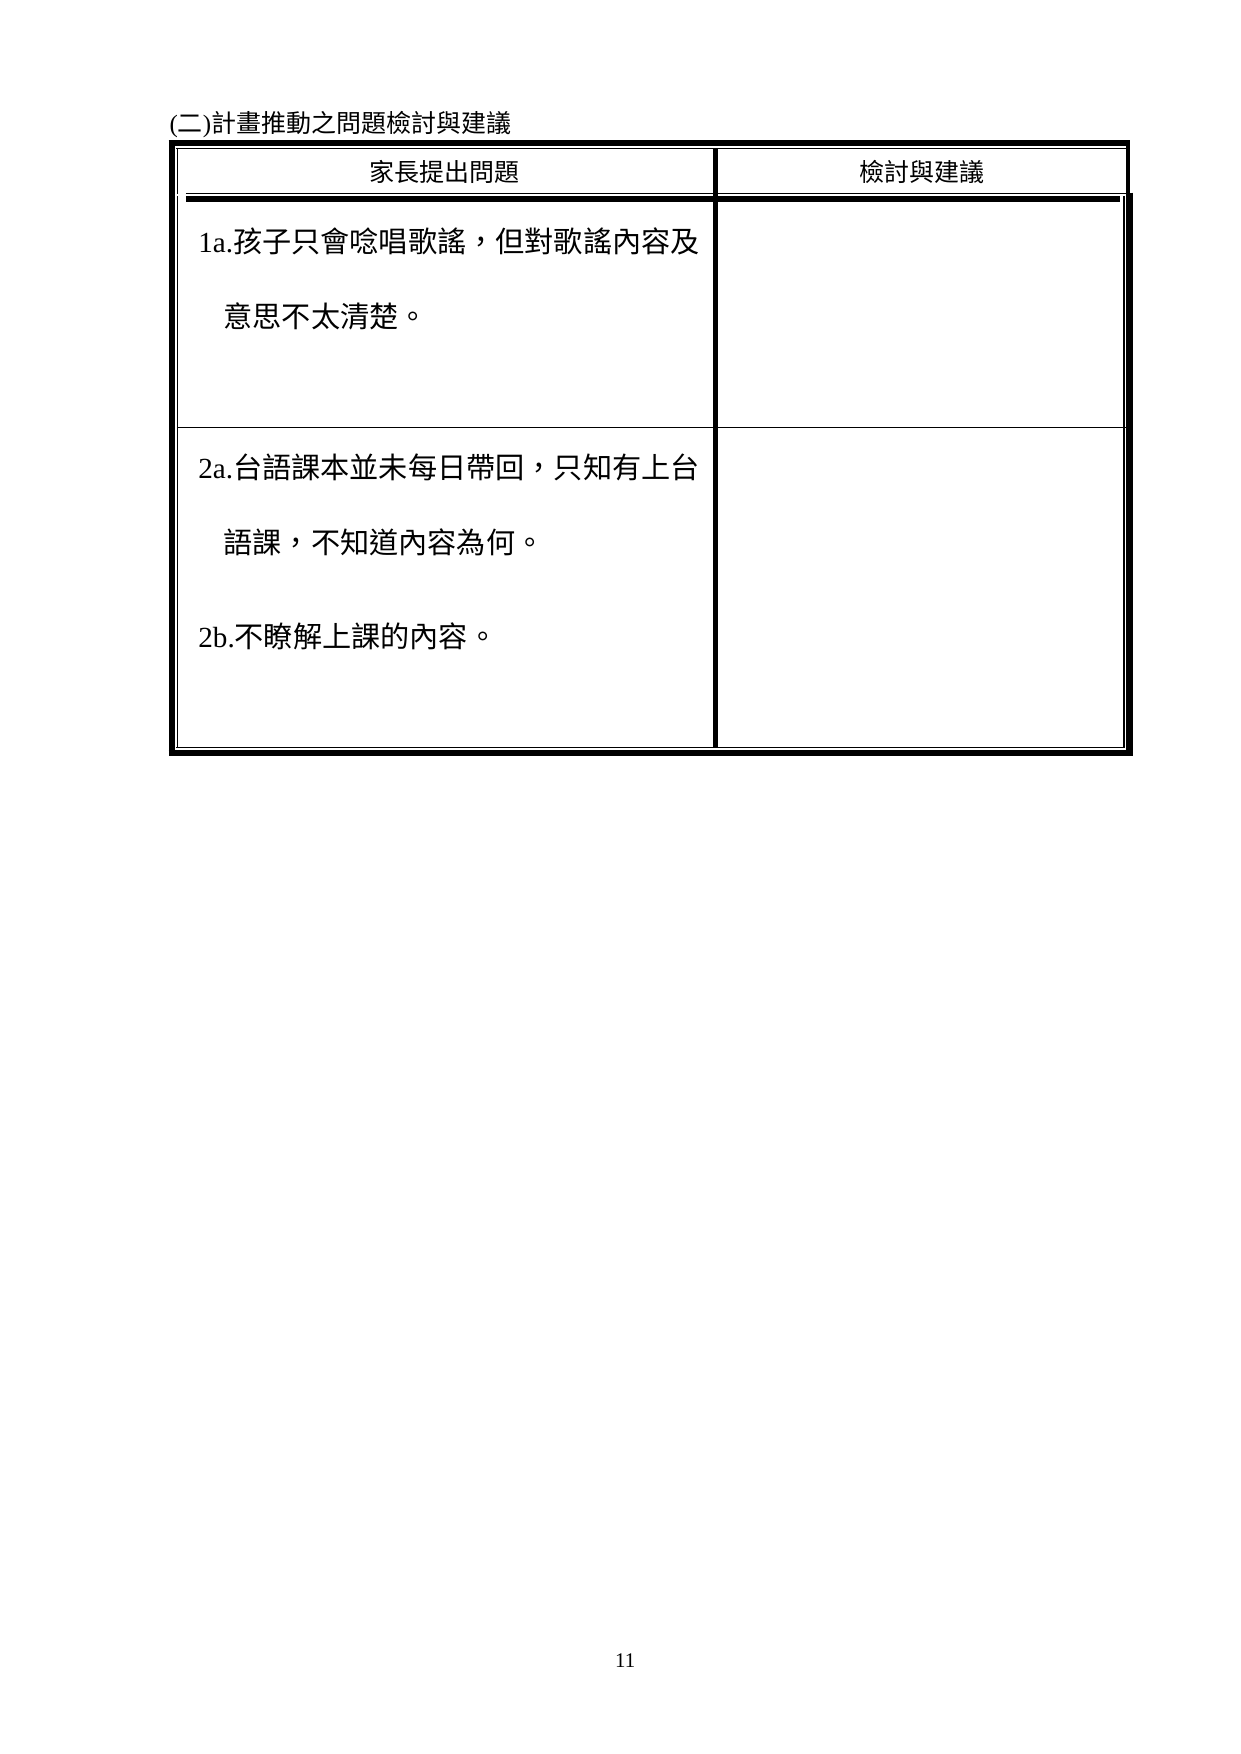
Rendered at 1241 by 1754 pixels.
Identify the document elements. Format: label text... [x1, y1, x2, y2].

table_cell 2a.台語課本並未每日帶回，只知有上台語課，不知道內容為何。 2b.不瞭解上課的內容。 [178, 428, 713, 747]
table_header 檢討與建議 [718, 149, 1126, 193]
table_cell [718, 194, 1126, 427]
table_header 家長提出問題 [178, 149, 713, 193]
table_cell 1a.孩子只會唸唱歌謠，但對歌謠內容及意思不太清楚。 [175, 193, 713, 427]
text (二)計畫推動之問題檢討與建議 [169, 102, 1125, 140]
table_cell [718, 428, 1123, 747]
